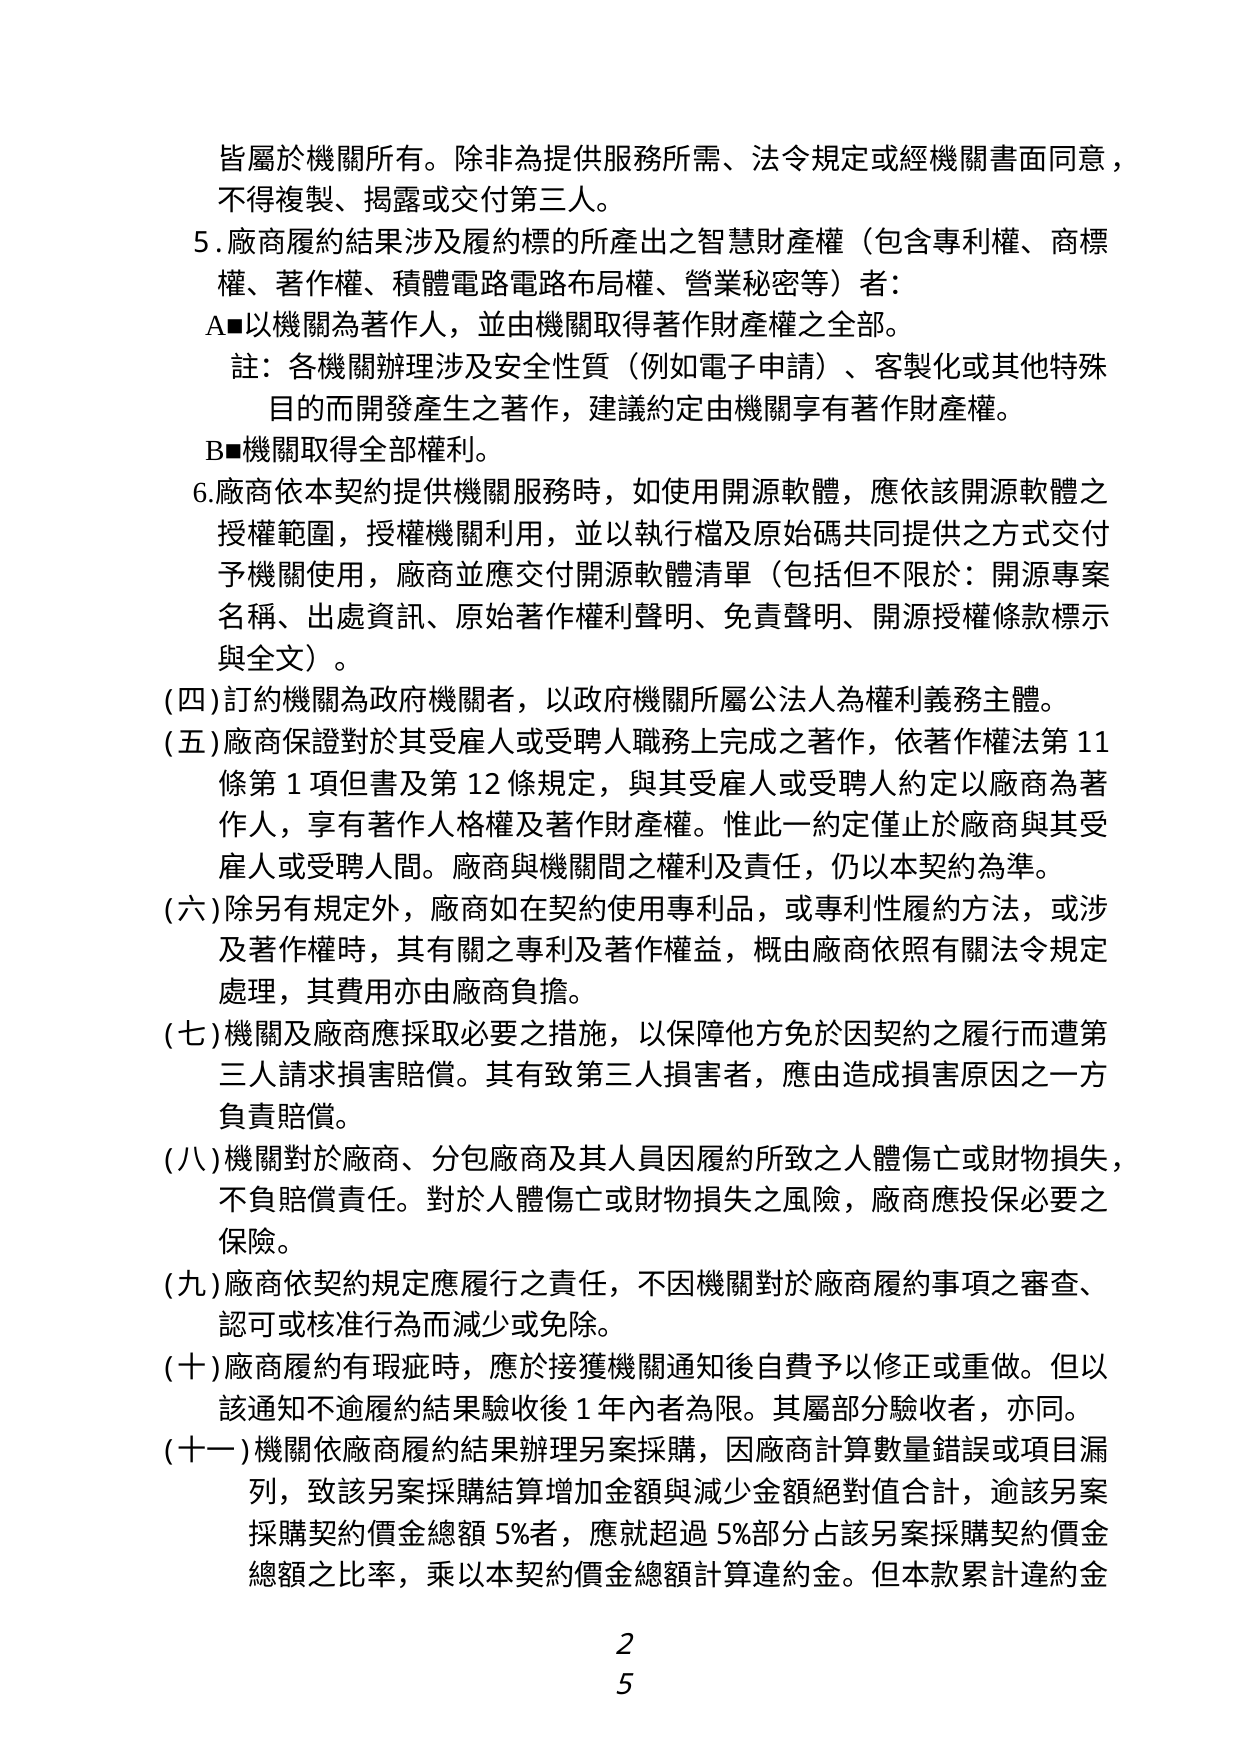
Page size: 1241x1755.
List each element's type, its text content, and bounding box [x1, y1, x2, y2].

text (十一)機關依廠商履約結果辦理另案採購，因廠商計算數量錯誤或項目漏列，致該另案採購結算增加金額與減少金額絕對值合計，逾該另案採購契約價金總額5%者，應就超過5%部分占該另案採購契約價金總額之比率，乘以本契約價金總額計算違約金。但本款累計違約金 [159, 1427, 1110, 1594]
text A■以機關為著作人，並由機關取得著作財產權之全部。 [205, 302, 1110, 344]
text (十)廠商履約有瑕疵時，應於接獲機關通知後自費予以修正或重做。但以該通知不逾履約結果驗收後1年內者為限。其屬部分驗收者，亦同。 [159, 1344, 1110, 1427]
text 4.廠商依本契約提供機關服務時，所取得或持有機關之資料，包括文字、影像、圖形、聲音，不論其儲存於印刷、磁性、光學或其他媒體上，皆屬於機關所有。除非為提供服務所需、法令規定或經機關書面同意，不得複製、揭露或交付第三人。 [192, 136, 1110, 219]
text 6.廠商依本契約提供機關服務時，如使用開源軟體，應依該開源軟體之授權範圍，授權機關利用，並以執行檔及原始碼共同提供之方式交付予機關使用，廠商並應交付開源軟體清單（包括但不限於：開源專案名稱、出處資訊、原始著作權利聲明、免責聲明、開源授權條款標示與全文）。 [192, 469, 1110, 677]
text (七)機關及廠商應採取必要之措施，以保障他方免於因契約之履行而遭第三人請求損害賠償。其有致第三人損害者，應由造成損害原因之一方負責賠償。 [159, 1011, 1110, 1136]
text (四)訂約機關為政府機關者，以政府機關所屬公法人為權利義務主體。 [159, 677, 1110, 719]
text 5.廠商履約結果涉及履約標的所產出之智慧財產權（包含專利權、商標權、著作權、積體電路電路布局權、營業秘密等）者： [192, 219, 1110, 302]
text (八)機關對於廠商、分包廠商及其人員因履約所致之人體傷亡或財物損失，不負賠償責任。對於人體傷亡或財物損失之風險，廠商應投保必要之保險。 [159, 1136, 1110, 1261]
text 註：各機關辦理涉及安全性質（例如電子申請）、客製化或其他特殊目的而開發產生之著作，建議約定由機關享有著作財產權。 [230, 344, 1110, 427]
text (五)廠商保證對於其受雇人或受聘人職務上完成之著作，依著作權法第11條第1項但書及第12條規定，與其受雇人或受聘人約定以廠商為著作人，享有著作人格權及著作財產權。惟此一約定僅止於廠商與其受雇人或受聘人間。廠商與機關間之權利及責任，仍以本契約為準。 [159, 719, 1110, 886]
text B■機關取得全部權利。 [205, 427, 1110, 469]
text (六)除另有規定外，廠商如在契約使用專利品，或專利性履約方法，或涉及著作權時，其有關之專利及著作權益，概由廠商依照有關法令規定處理，其費用亦由廠商負擔。 [159, 886, 1110, 1011]
text (九)廠商依契約規定應履行之責任，不因機關對於廠商履約事項之審查、認可或核准行為而減少或免除。 [159, 1261, 1110, 1344]
